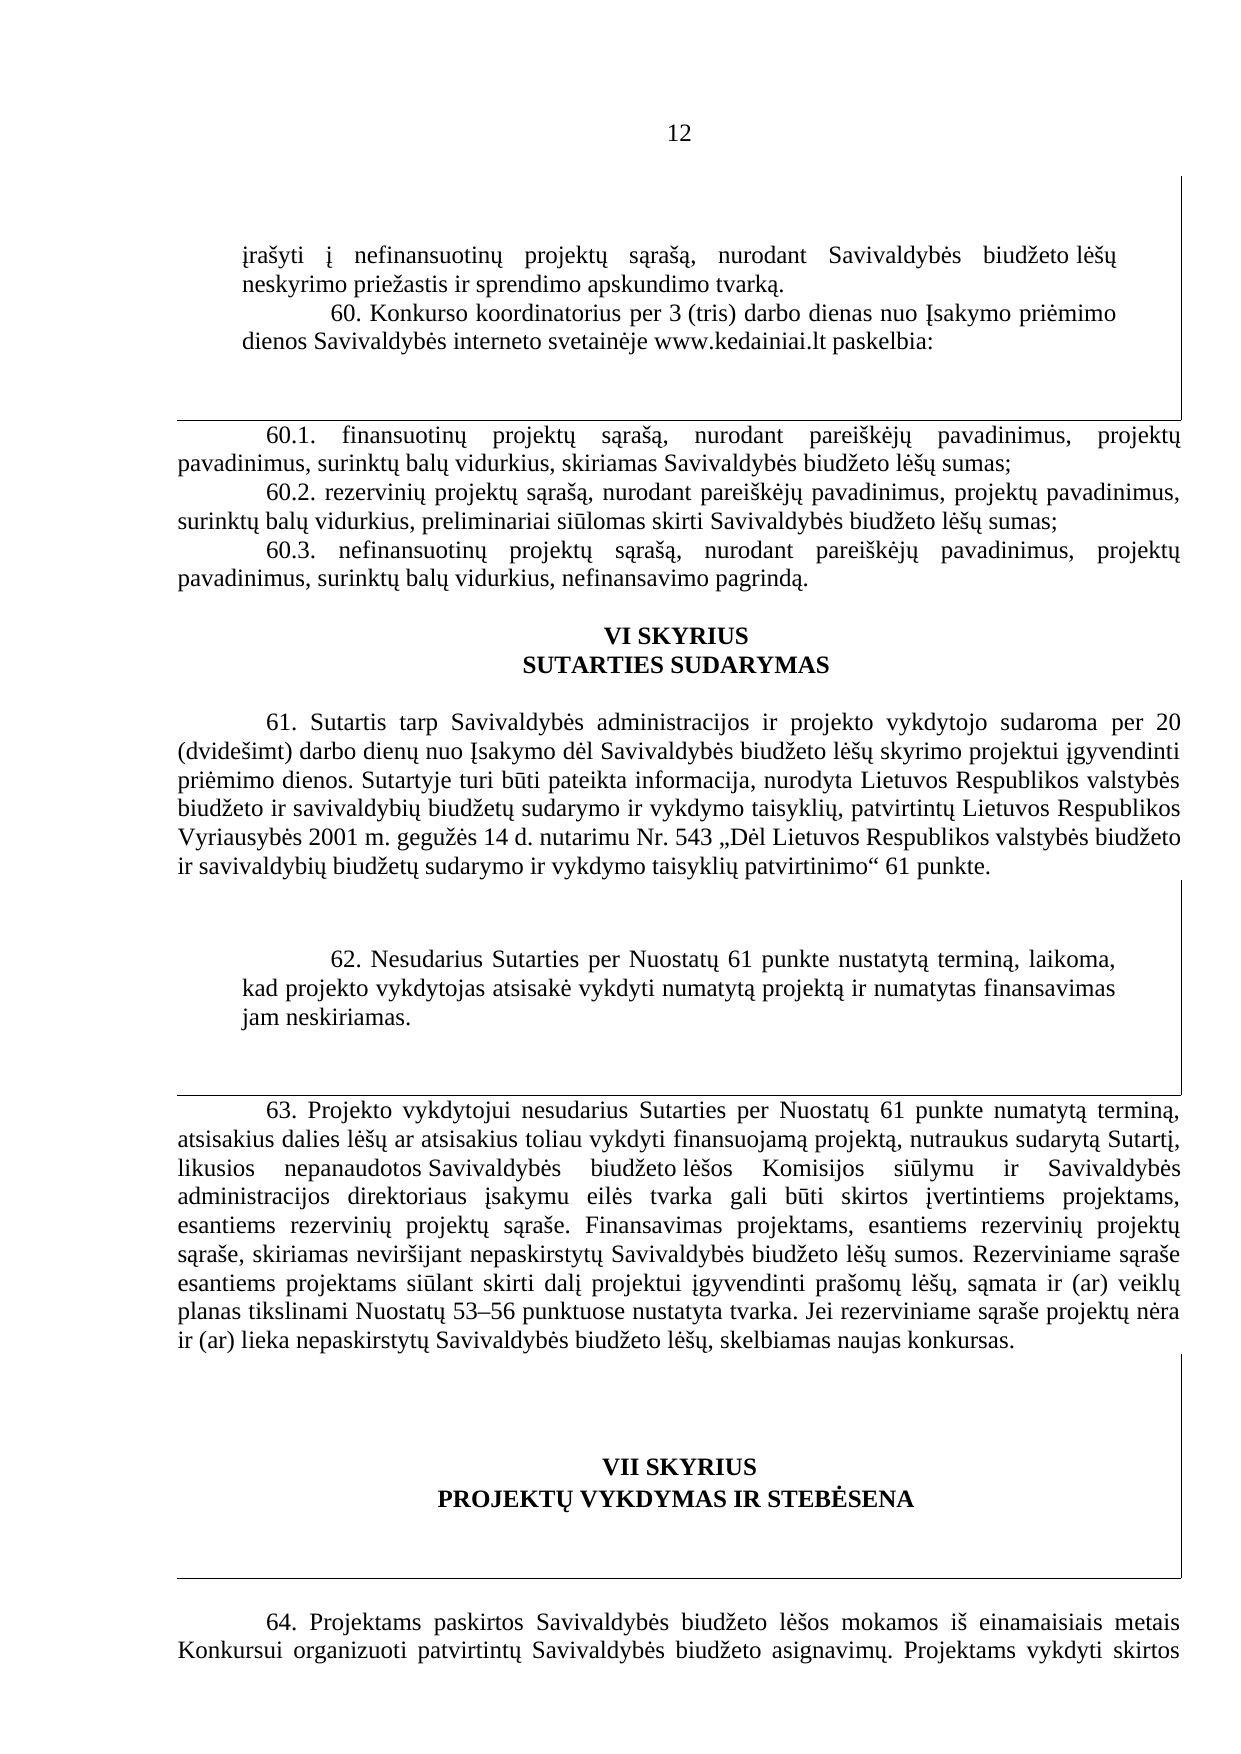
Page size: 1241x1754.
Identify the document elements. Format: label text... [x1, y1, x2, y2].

text SUTARTIES SUDARYMAS [177, 650, 1181, 678]
text 62. Nesudarius Sutarties per Nuostatų 61 punkte nustatytą terminą, laikoma, kad projekto vykdytojas atsisakė vykdyti numatytą projektą ir numatytas finansavimas jam neskiriamas. [177, 880, 1181, 1095]
text įrašyti į nefinansuotinų projektų sąrašą, nurodant Savivaldybės biudžeto lėšų neskyrimo priežastis ir sprendimo apskundimo tvarką. [177, 176, 1181, 298]
text VII SKYRIUS [177, 1387, 1181, 1420]
text 61. Sutartis tarp Savivaldybės administracijos ir projekto vykdytojo sudaroma per 20 (dvidešimt) darbo dienų nuo Įsakymo dėl Savivaldybės biudžeto lėšų skyrimo projektui įgyvendinti priėmimo dienos. Sutartyje turi būti pateikta informacija, nurodyta Lietuvos Respublikos valstybės biudžeto ir savivaldybių biudžetų sudarymo ir vykdymo taisyklių, patvirtintų Lietuvos Respublikos Vyriausybės 2001 m. gegužės 14 d. nutarimu Nr. 543 „Dėl Lietuvos Respublikos valstybės biudžeto ir savivaldybių biudžetų sudarymo ir vykdymo taisyklių patvirtinimo“ 61 punkte. [177, 707, 1181, 880]
text 60.2. rezervinių projektų sąrašą, nurodant pareiškėjų pavadinimus, projektų pavadinimus, surinktų balų vidurkius, preliminariai siūlomas skirti Savivaldybės biudžeto lėšų sumas; [177, 477, 1181, 535]
text 60.3. nefinansuotinų projektų sąrašą, nurodant pareiškėjų pavadinimus, projektų pavadinimus, surinktų balų vidurkius, nefinansavimo pagrindą. [177, 535, 1181, 592]
text 63. Projekto vykdytojui nesudarius Sutarties per Nuostatų 61 punkte numatytą terminą, atsisakius dalies lėšų ar atsisakius toliau vykdyti finansuojamą projektą, nutraukus sudarytą Sutartį, likusios nepanaudotos Savivaldybės biudžeto lėšos Komisijos siūlymu ir Savivaldybės administracijos direktoriaus įsakymu eilės tvarka gali būti skirtos įvertintiems projektams, esantiems rezervinių projektų sąraše. Finansavimas projektams, esantiems rezervinių projektų sąraše, skiriamas neviršijant nepaskirstytų Savivaldybės biudžeto lėšų sumos. Rezerviniame sąraše esantiems projektams siūlant skirti dalį projektui įgyvendinti prašomų lėšų, sąmata ir (ar) veiklų planas tikslinami Nuostatų 53–56 punktuose nustatyta tvarka. Jei rezerviniame sąraše projektų nėra ir (ar) lieka nepaskirstytų Savivaldybės biudžeto lėšų, skelbiamas naujas konkursas. [177, 1095, 1181, 1354]
text 64. Projektams paskirtos Savivaldybės biudžeto lėšos mokamos iš einamaisiais metais Konkursui organizuoti patvirtintų Savivaldybės biudžeto asignavimų. Projektams vykdyti skirtos [177, 1607, 1181, 1664]
text VI SKYRIUS [177, 621, 1181, 650]
text PROJEKTŲ VYKDYMAS IR STEBĖSENA [177, 1420, 1181, 1578]
text 60. Konkurso koordinatorius per 3 (tris) darbo dienas nuo Įsakymo priėmimo dienos Savivaldybės interneto svetainėje www.kedainiai.lt paskelbia: [177, 298, 1181, 420]
text 60.1. finansuotinų projektų sąrašą, nurodant pareiškėjų pavadinimus, projektų pavadinimus, surinktų balų vidurkius, skiriamas Savivaldybės biudžeto lėšų sumas; [177, 420, 1181, 477]
